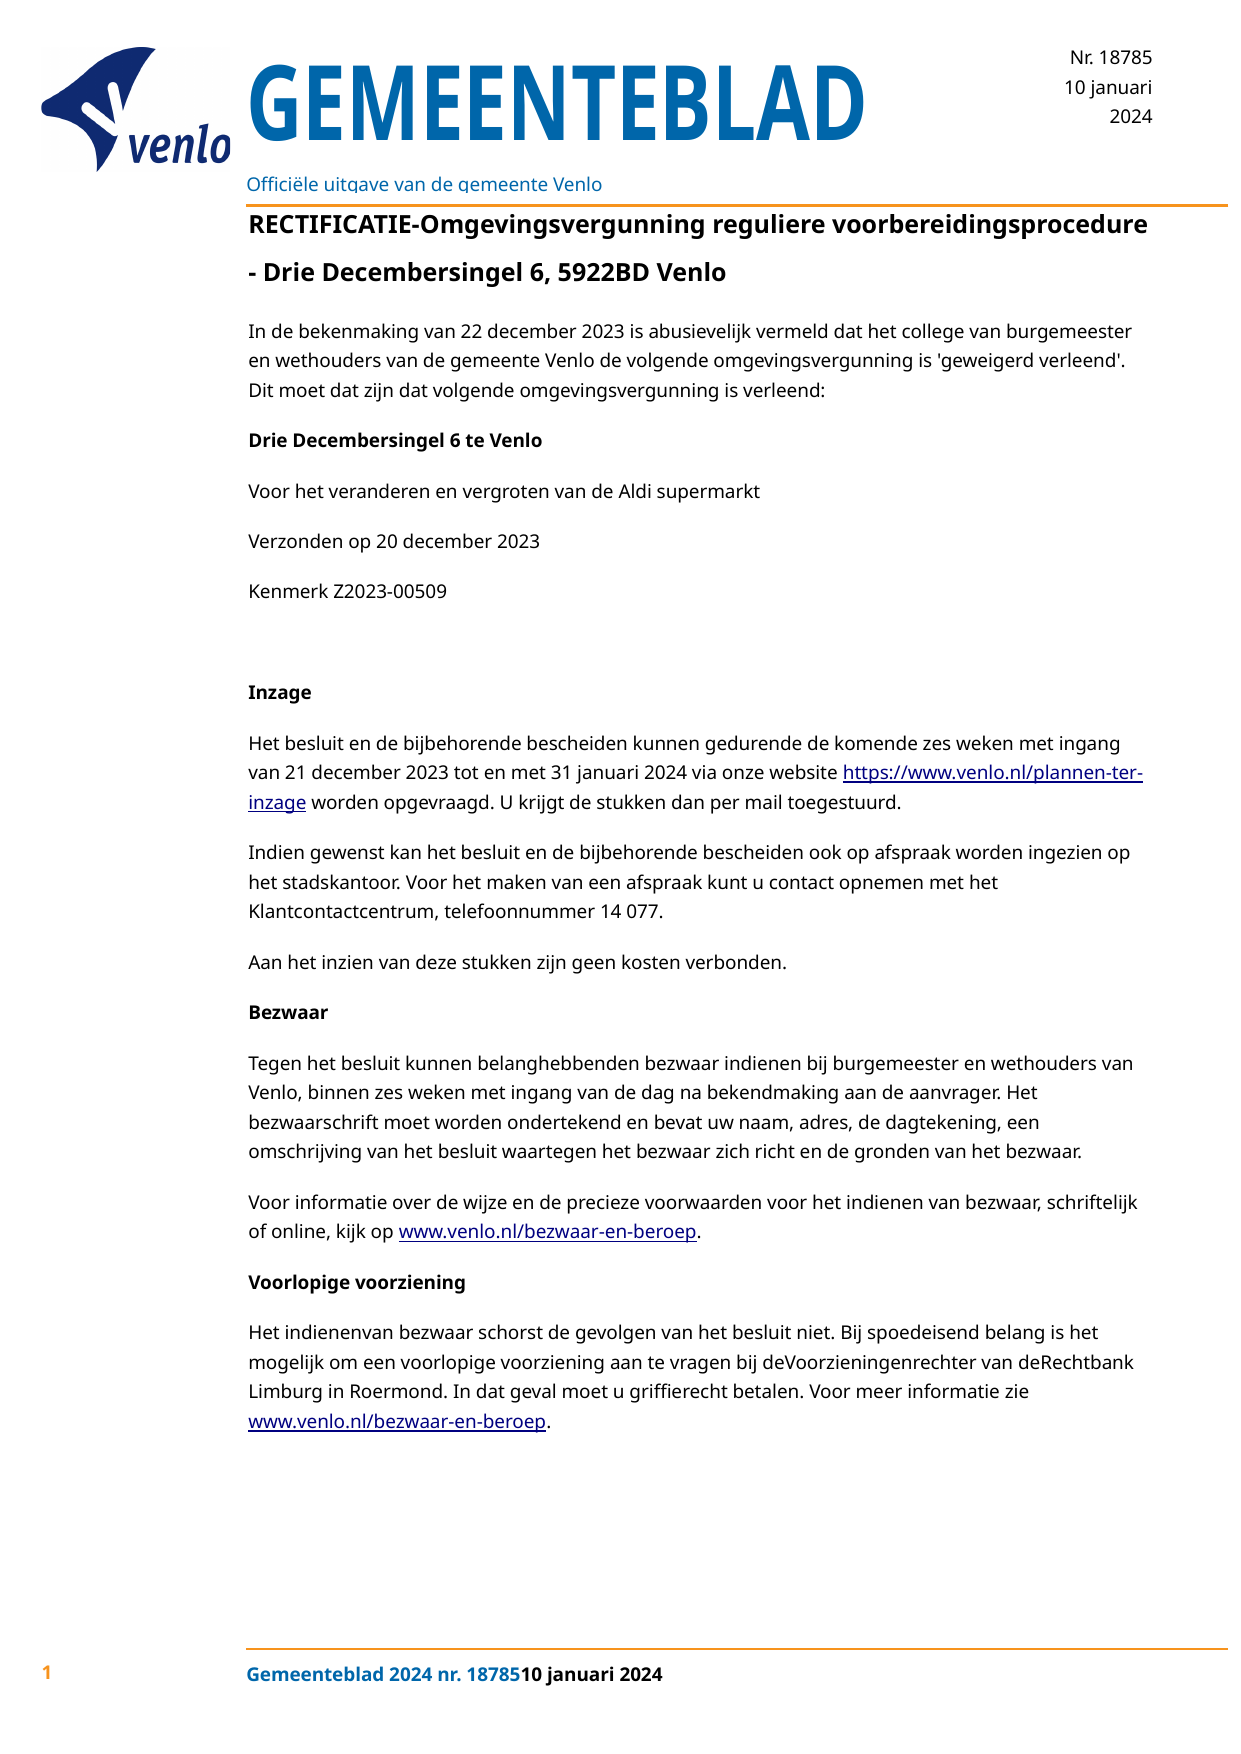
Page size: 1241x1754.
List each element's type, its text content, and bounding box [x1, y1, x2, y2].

text Inzage [248, 679, 1152, 705]
text RECTIFICATIE-Omgevingsvergunning reguliere voorbereidingsprocedure - Drie Decembersingel 6, 5922BD Venlo [248, 207, 1152, 288]
text Verzonden op 20 december 2023 [248, 528, 1152, 554]
text Tegen het besluit kunnen belanghebbenden bezwaar indienen bij burgemeester en wethouders van Venlo, binnen zes weken met ingang van de dag na bekendmaking aan de aanvrager. Het bezwaarschrift moet worden ondertekend en bevat uw naam, adres, de dagtekening, een omschrijving van het besluit waartegen het bezwaar zich richt en de gronden van het bezwaar. [248, 1050, 1152, 1164]
text Voor het veranderen en vergroten van de Aldi supermarkt [248, 478, 1152, 504]
text Voorlopige voorziening [248, 1269, 1152, 1295]
text Drie Decembersingel 6 te Venlo [248, 427, 1152, 453]
text Voor informatie over de wijze en de precieze voorwaarden voor het indienen van bezwaar, schriftelijk of online, kijk op www.venlo.nl/bezwaar-en-beroep. [248, 1189, 1152, 1244]
text Kenmerk Z2023-00509 [248, 579, 1152, 604]
text Indien gewenst kan het besluit en de bijbehorende bescheiden ook op afspraak worden ingezien op het stadskantoor. Voor het maken van een afspraak kunt u contact opnemen met het Klantcontactcentrum, telefoonnummer 14 077. [248, 839, 1152, 924]
text Bezwaar [248, 999, 1152, 1025]
picture [41, 47, 231, 172]
text Het besluit en de bijbehorende bescheiden kunnen gedurende de komende zes weken met ingang van 21 december 2023 tot en met 31 januari 2024 via onze website https://www.venlo.nl/plannen-ter-inzage worden opgevraagd. U krijgt de stukken dan per mail toegestuurd. [248, 730, 1152, 815]
text Aan het inzien van deze stukken zijn geen kosten verbonden. [248, 949, 1152, 975]
text Het indienenvan bezwaar schorst de gevolgen van het besluit niet. Bij spoedeisend belang is het mogelijk om een voorlopige voorziening aan te vragen bij deVoorzieningenrechter van deRechtbank Limburg in Roermond. In dat geval moet u griffierecht betalen. Voor meer informatie zie www.venlo.nl/bezwaar-en-beroep. [248, 1319, 1152, 1434]
text In de bekenmaking van 22 december 2023 is abusievelijk vermeld dat het college van burgemeester en wethouders van de gemeente Venlo de volgende omgevingsvergunning is 'geweigerd verleend'. Dit moet dat zijn dat volgende omgevingsvergunning is verleend: [248, 318, 1152, 403]
